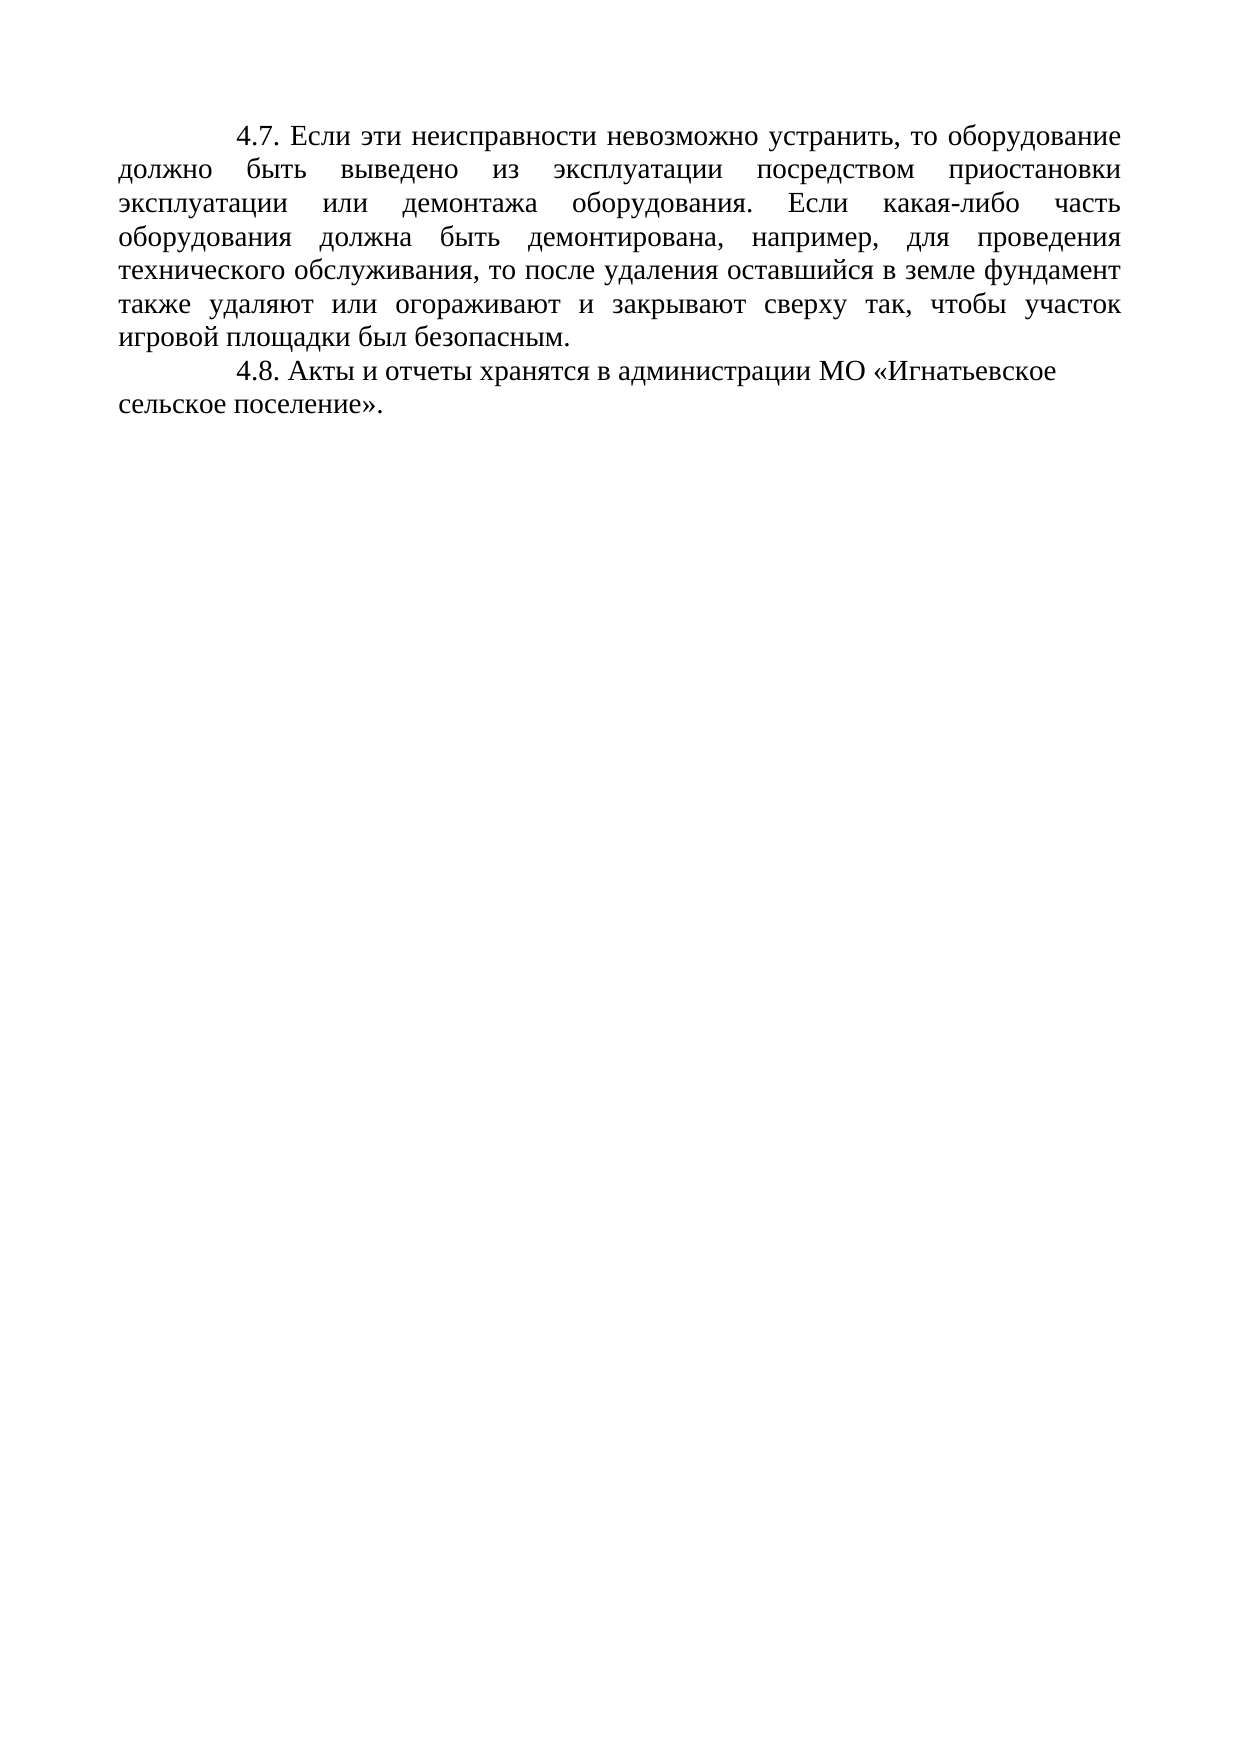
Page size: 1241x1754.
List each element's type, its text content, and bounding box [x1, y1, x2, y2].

text 4.8. Акты и отчеты хранятся в администрации МО «Игнатьевское сельское поселение». [118, 353, 1122, 420]
text 4.7. Если эти неисправности невозможно устранить, то оборудование должно быть выведено из эксплуатации посредством приостановки эксплуатации или демонтажа оборудования. Если какая-либо часть оборудования должна быть демонтирована, например, для проведения технического обслуживания, то после удаления оставшийся в земле фундамент также удаляют или огораживают и закрывают сверху так, чтобы участок игровой площадки был безопасным. [118, 118, 1122, 353]
